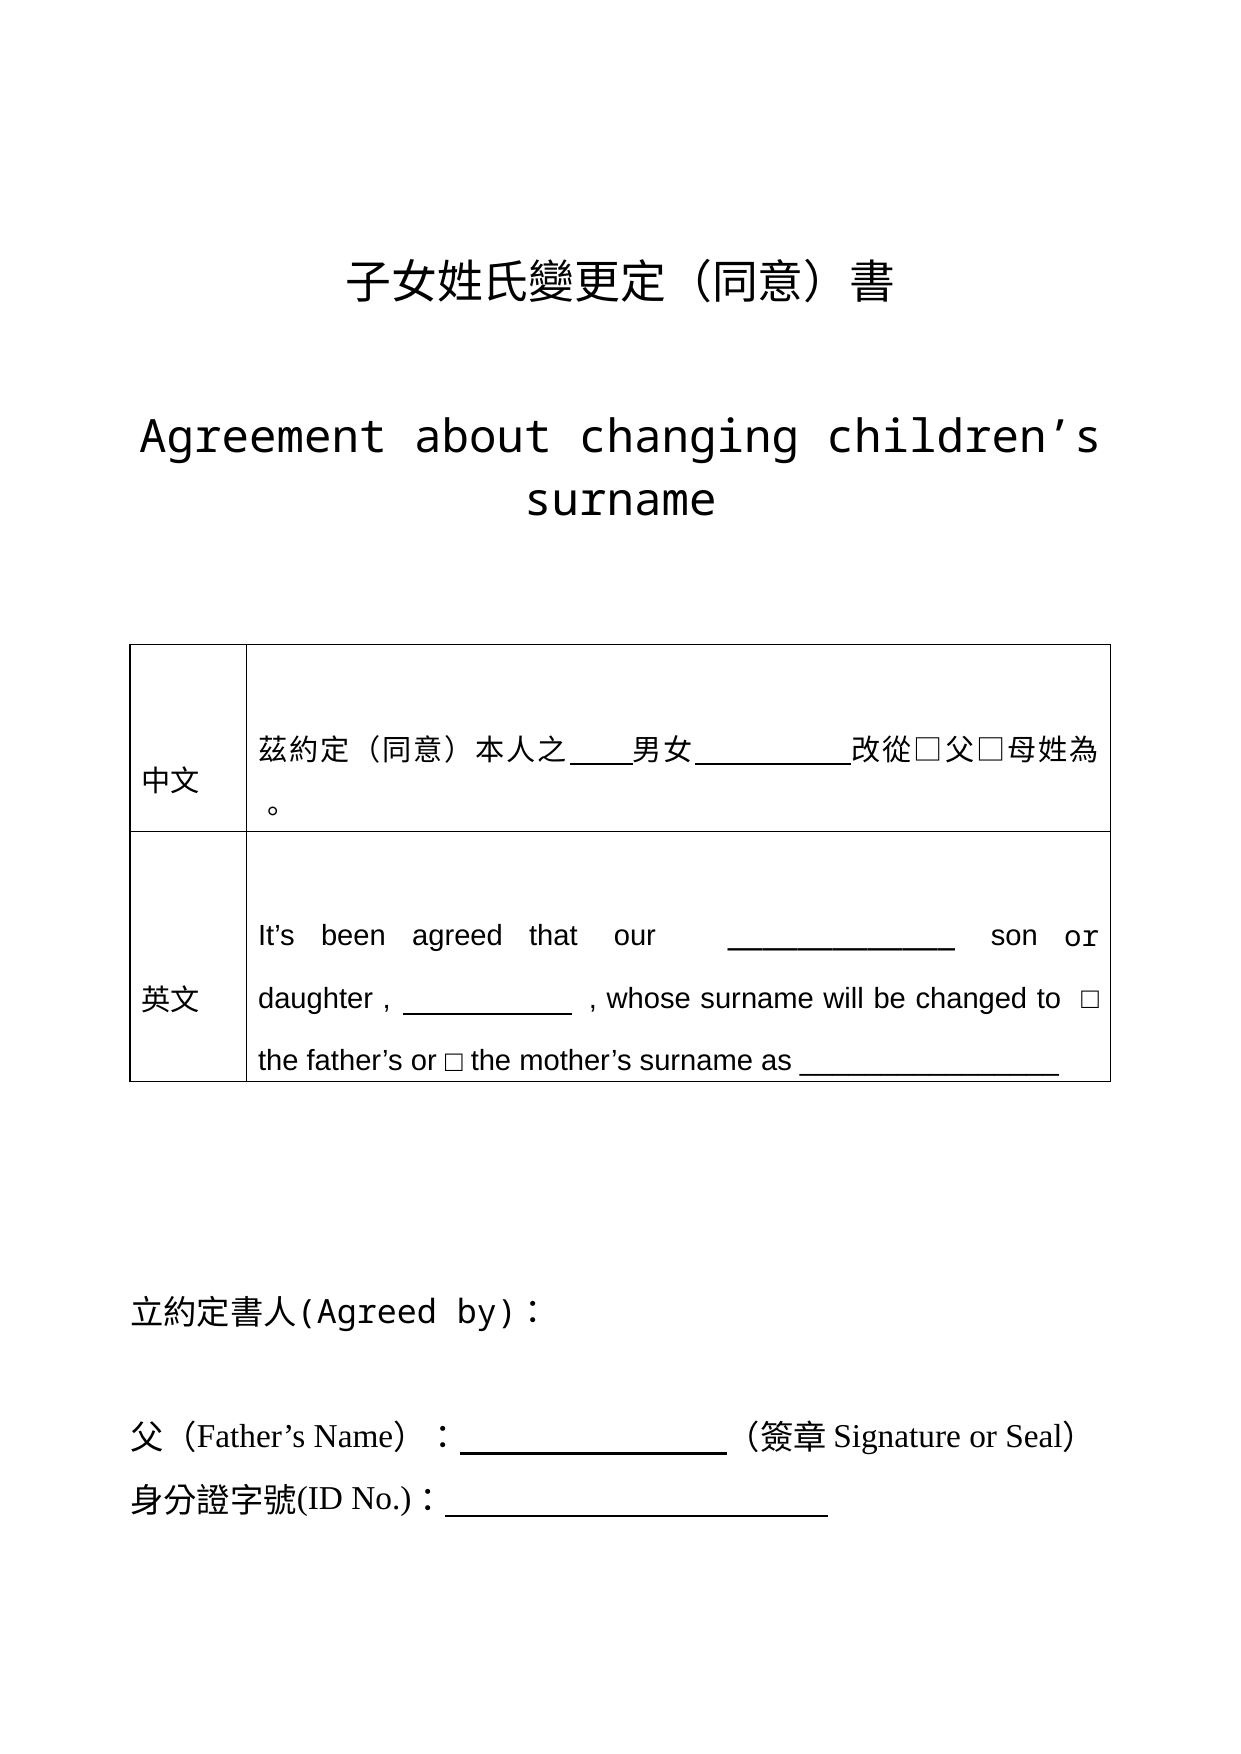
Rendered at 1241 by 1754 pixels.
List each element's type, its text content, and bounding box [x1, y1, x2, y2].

table_cell It’s been agreed that our _____________ son or daughter , , whose surname will be changed to □ the father’s or □ the mother’s surname as ________________ [247, 832, 1110, 1081]
table_cell 英文 [131, 832, 246, 1081]
text Agreement about changing children’s surname [130, 393, 1110, 518]
text 父（Father’s Name）： （簽章Signature or Seal） [130, 1393, 1110, 1456]
text 身分證字號(ID No.)： [130, 1456, 1110, 1518]
text 子女姓氏變更定（同意）書 [130, 206, 1110, 331]
table_header 茲約定（同意）本人之 男女 改從□父□母姓為 。 [247, 645, 1110, 831]
text 立約定書人(Agreed by)： [130, 1268, 1110, 1331]
table_header 中文 [131, 645, 246, 831]
